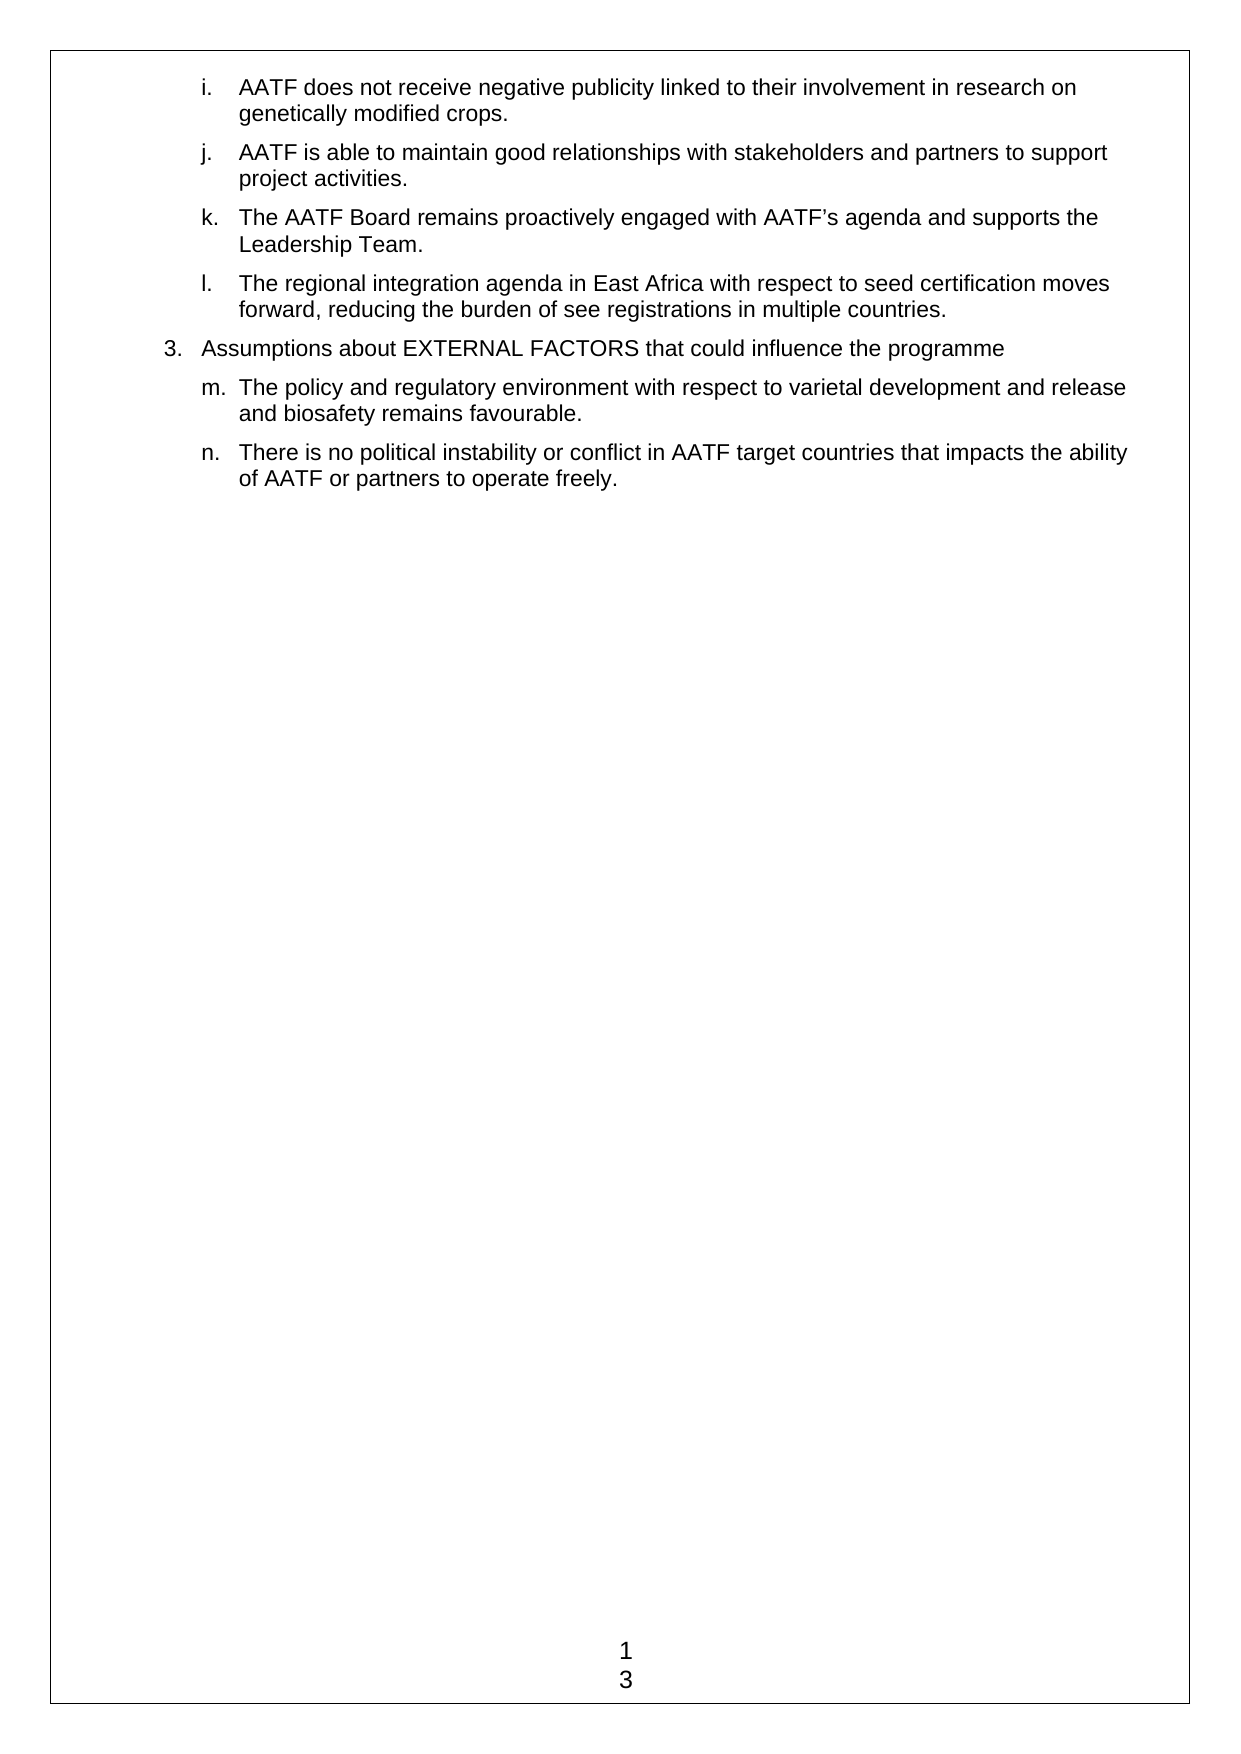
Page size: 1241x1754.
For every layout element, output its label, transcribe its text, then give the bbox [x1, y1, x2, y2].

list AATF is able to maintain good relationships with stakeholders and partners to support project activities. [201, 139, 1152, 192]
list Assumptions about EXTERNAL FACTORS that could influence the programme [164, 335, 1152, 361]
list The AATF Board remains proactively engaged with AATF’s agenda and supports the Leadership Team. [201, 204, 1152, 257]
list The policy and regulatory environment with respect to varietal development and release and biosafety remains favourable. [201, 373, 1152, 426]
list AATF does not receive negative publicity linked to their involvement in research on genetically modified crops. [201, 74, 1152, 127]
list The regional integration agenda in East Africa with respect to seed certification moves forward, reducing the burden of see registrations in multiple countries. [201, 269, 1152, 322]
list There is no political instability or conflict in AATF target countries that impacts the ability of AATF or partners to operate freely. [201, 439, 1152, 491]
